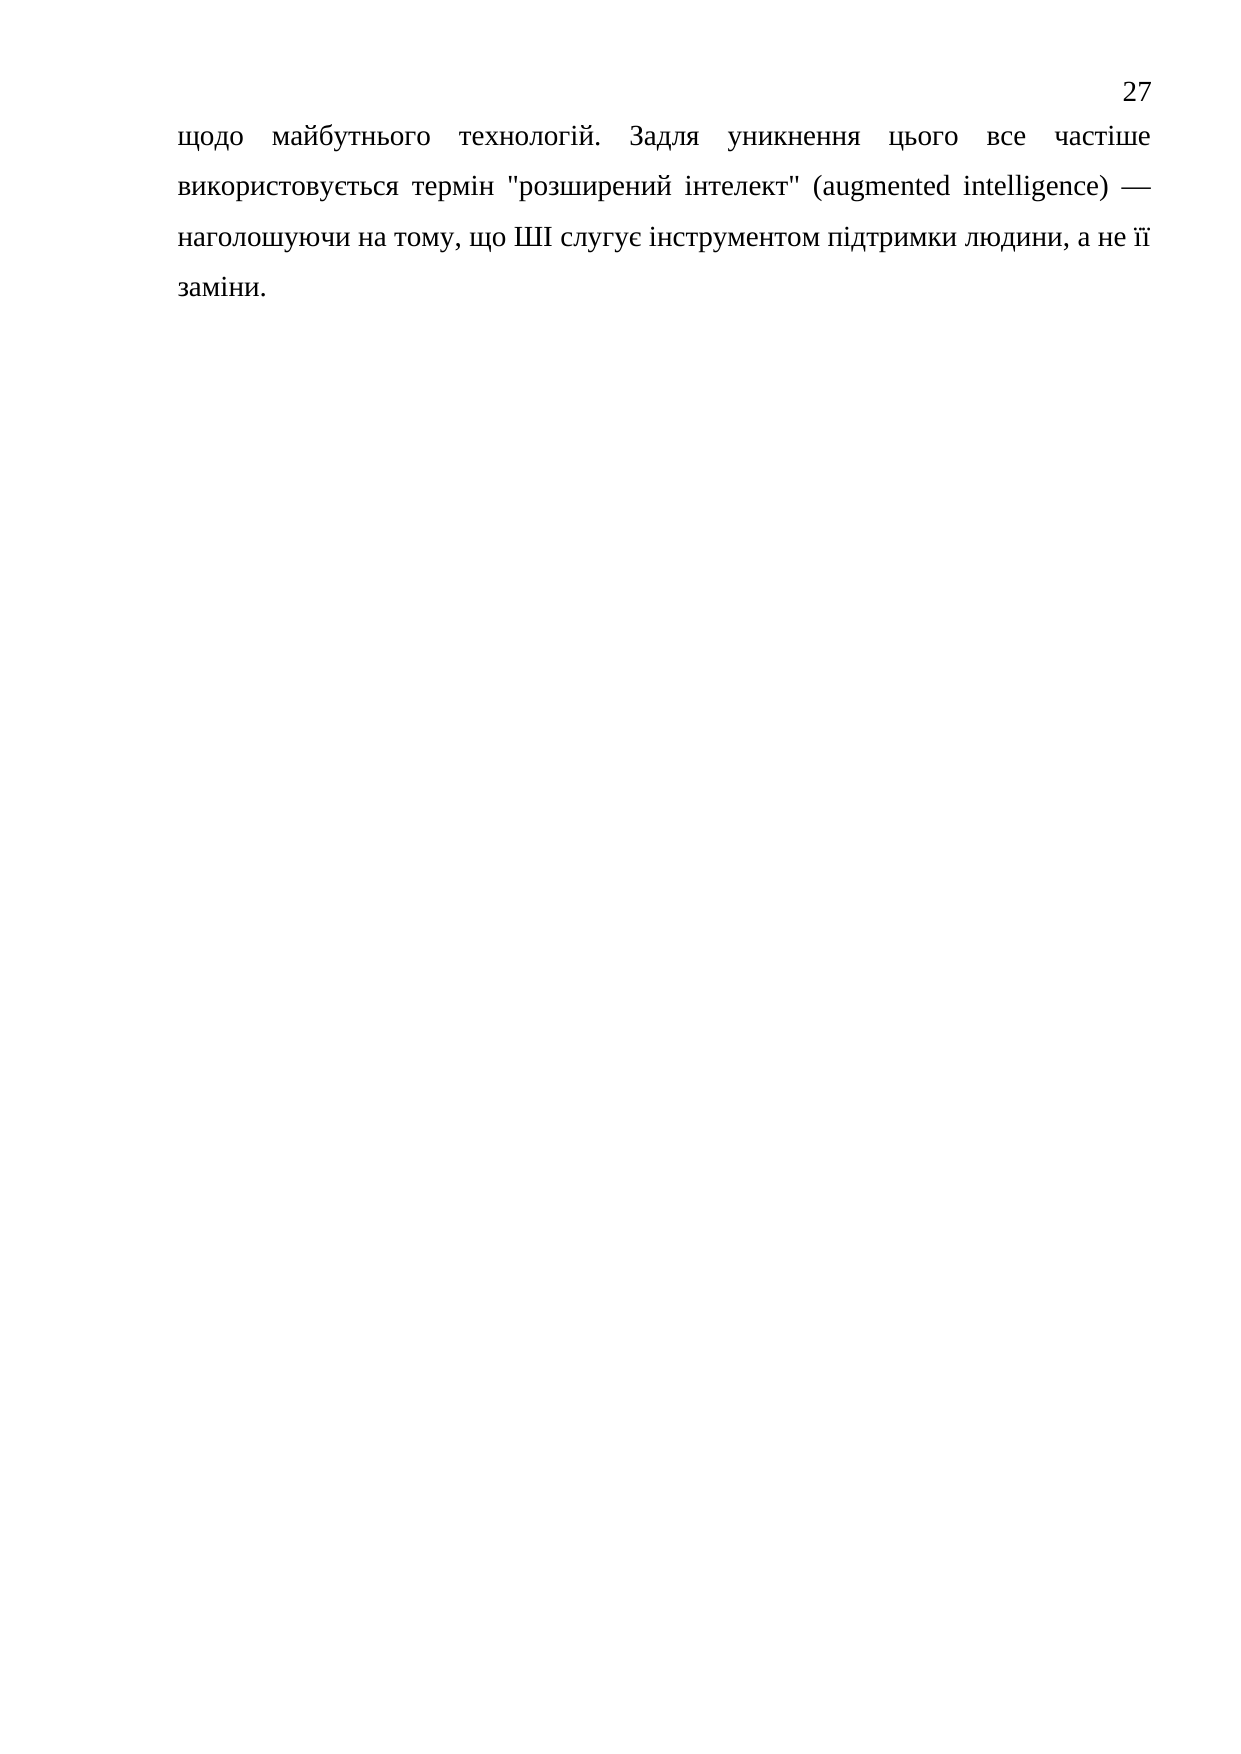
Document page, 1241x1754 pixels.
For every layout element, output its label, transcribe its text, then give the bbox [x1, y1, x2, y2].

text щодо майбутнього технологій. Задля уникнення цього все частіше використовується термін "розширений інтелект" (augmented intelligence) — наголошуючи на тому, що ШІ слугує інструментом підтримки людини, а не її заміни. [177, 118, 1152, 303]
